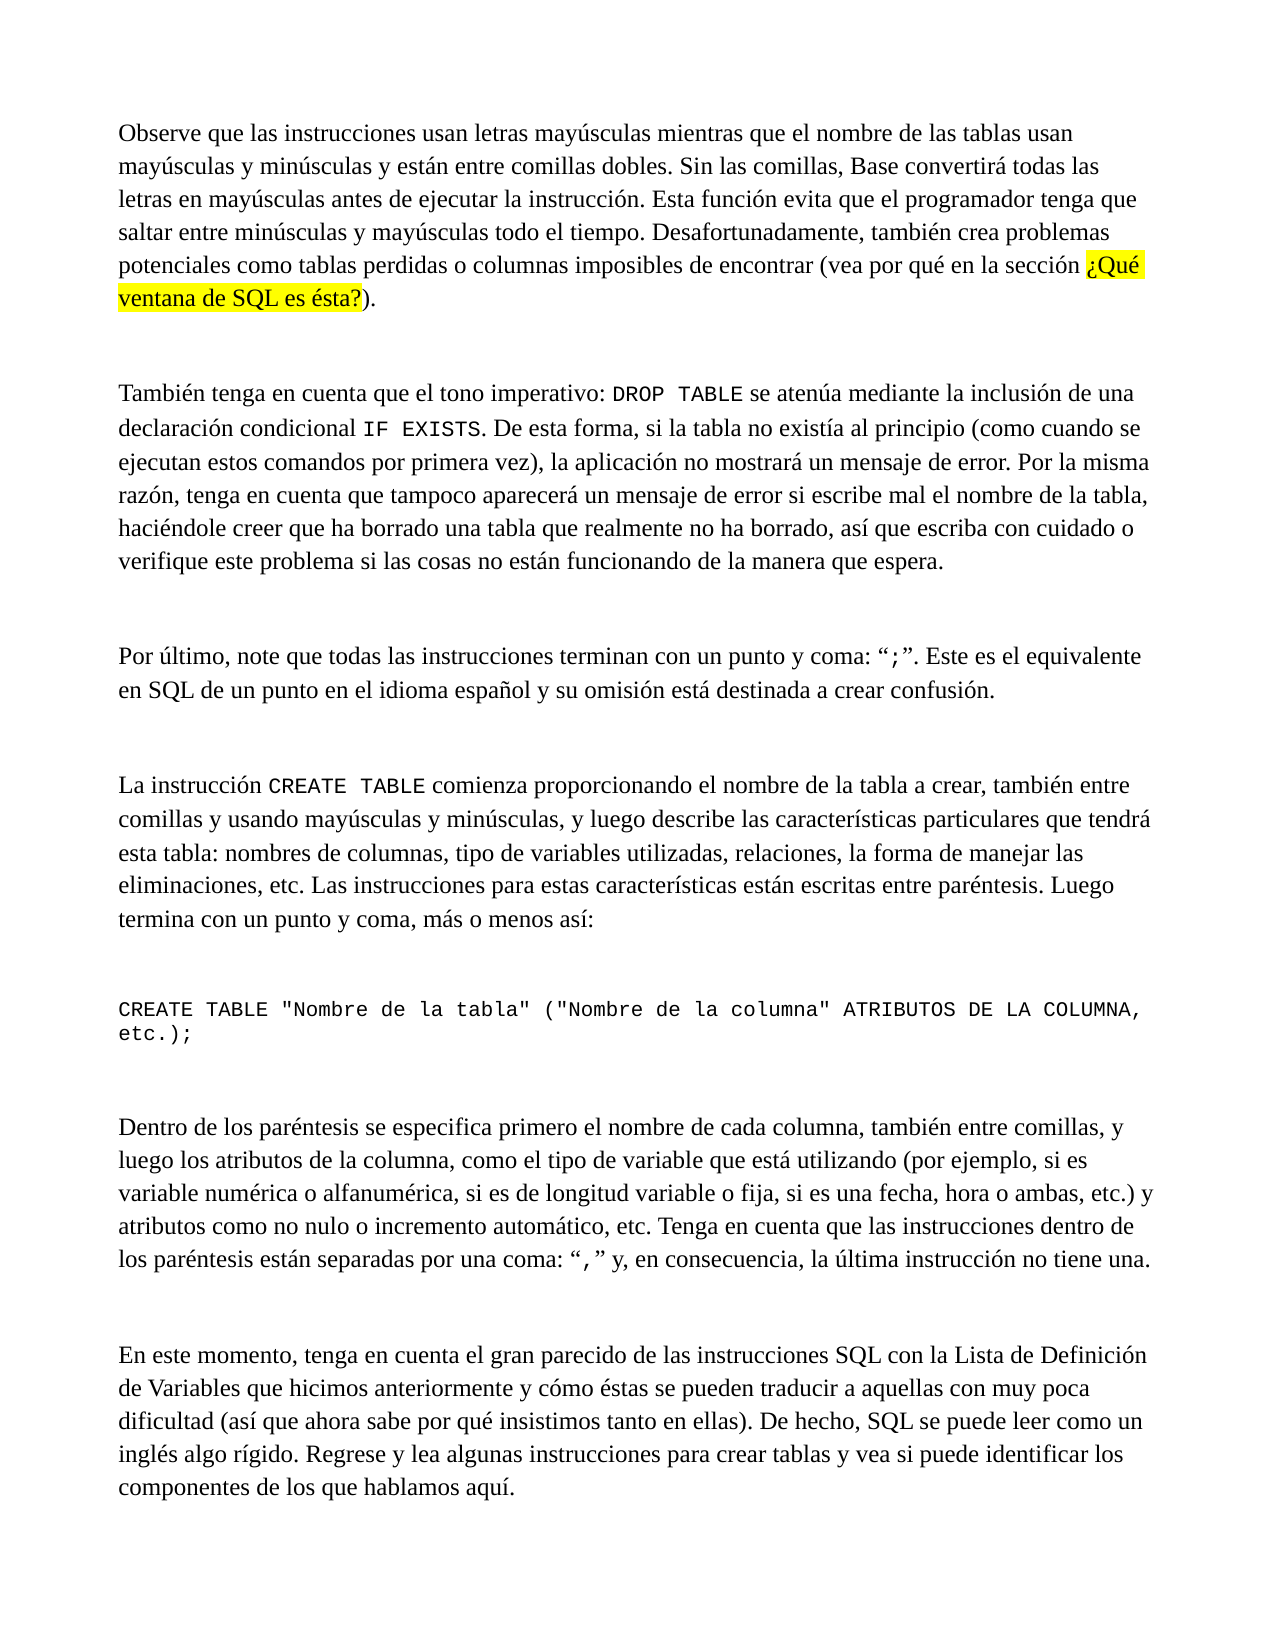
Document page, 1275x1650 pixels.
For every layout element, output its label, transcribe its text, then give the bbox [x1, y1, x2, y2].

text La instrucción CREATE TABLE comienza proporcionando el nombre de la tabla a crear, también entre comillas y usando mayúsculas y minúsculas, y luego describe las características particulares que tendrá esta tabla: nombres de columnas, tipo de variables utilizadas, relaciones, la forma de manejar las eliminaciones, etc. Las instrucciones para estas características están escritas entre paréntesis. Luego termina con un punto y coma, más o menos así: [118, 770, 1157, 932]
text Observe que las instrucciones usan letras mayúsculas mientras que el nombre de las tablas usan mayúsculas y minúsculas y están entre comillas dobles. Sin las comillas, Base convertirá todas las letras en mayúsculas antes de ejecutar la instrucción. Esta función evita que el programador tenga que saltar entre minúsculas y mayúsculas todo el tiempo. Desafortunadamente, también crea problemas potenciales como tablas perdidas o columnas imposibles de encontrar (vea por qué en la sección ¿Qué ventana de SQL es ésta?). [118, 118, 1157, 312]
text Por último, note que todas las instrucciones terminan con un punto y coma: “;”. Este es el equivalente en SQL de un punto en el idioma español y su omisión está destinada a crear confusión. [118, 641, 1157, 704]
text También tenga en cuenta que el tono imperativo: DROP TABLE se atenúa mediante la inclusión de una declaración condicional IF EXISTS. De esta forma, si la tabla no existía al principio (como cuando se ejecutan estos comandos por primera vez), la aplicación no mostrará un mensaje de error. Por la misma razón, tenga en cuenta que tampoco aparecerá un mensaje de error si escribe mal el nombre de la tabla, haciéndole creer que ha borrado una tabla que realmente no ha borrado, así que escriba con cuidado o verifique este problema si las cosas no están funcionando de la manera que espera. [118, 378, 1157, 574]
text Dentro de los paréntesis se especifica primero el nombre de cada columna, también entre comillas, y luego los atributos de la columna, como el tipo de variable que está utilizando (por ejemplo, si es variable numérica o alfanumérica, si es de longitud variable o fija, si es una fecha, hora o ambas, etc.) y atributos como no nulo o incremento automático, etc. Tenga en cuenta que las instrucciones dentro de los paréntesis están separadas por una coma: “,” y, en consecuencia, la última instrucción no tiene una. [118, 1112, 1157, 1274]
text En este momento, tenga en cuenta el gran parecido de las instrucciones SQL con la Lista de Definición de Variables que hicimos anteriormente y cómo éstas se pueden traducir a aquellas con muy poca dificultad (así que ahora sabe por qué insistimos tanto en ellas). De hecho, SQL se puede leer como un inglés algo rígido. Regrese y lea algunas instrucciones para crear tablas y vea si puede identificar los componentes de los que hablamos aquí. [118, 1340, 1157, 1501]
text CREATE TABLE "Nombre de la tabla" ("Nombre de la columna" ATRIBUTOS DE LA COLUMNA, etc.); [118, 999, 1157, 1046]
